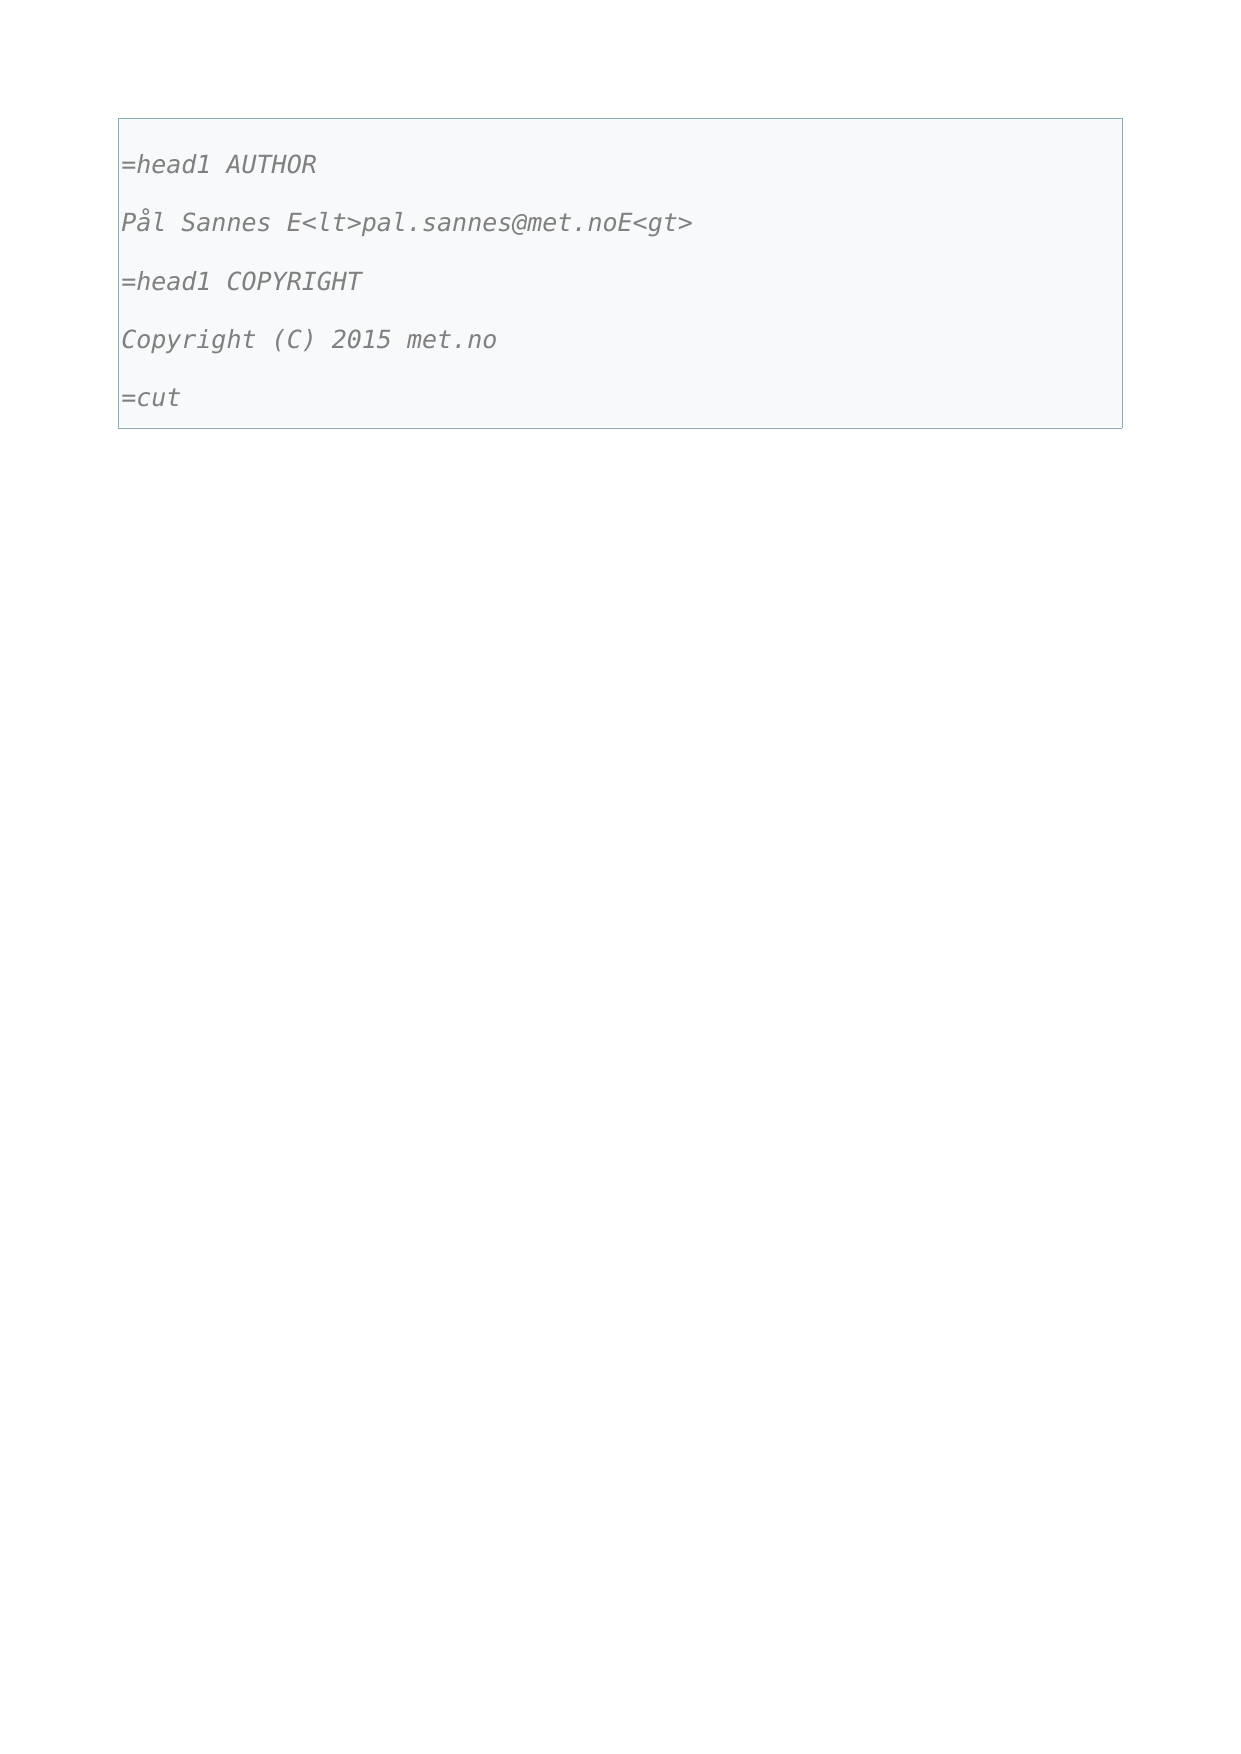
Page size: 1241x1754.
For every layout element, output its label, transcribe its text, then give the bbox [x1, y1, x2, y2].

table_header =head1 AUTHOR Pål Sannes E<lt>pal.sannes@met.noE<gt> =head1 COPYRIGHT Copyright (C) 2015 met.no =cut [119, 119, 1122, 427]
